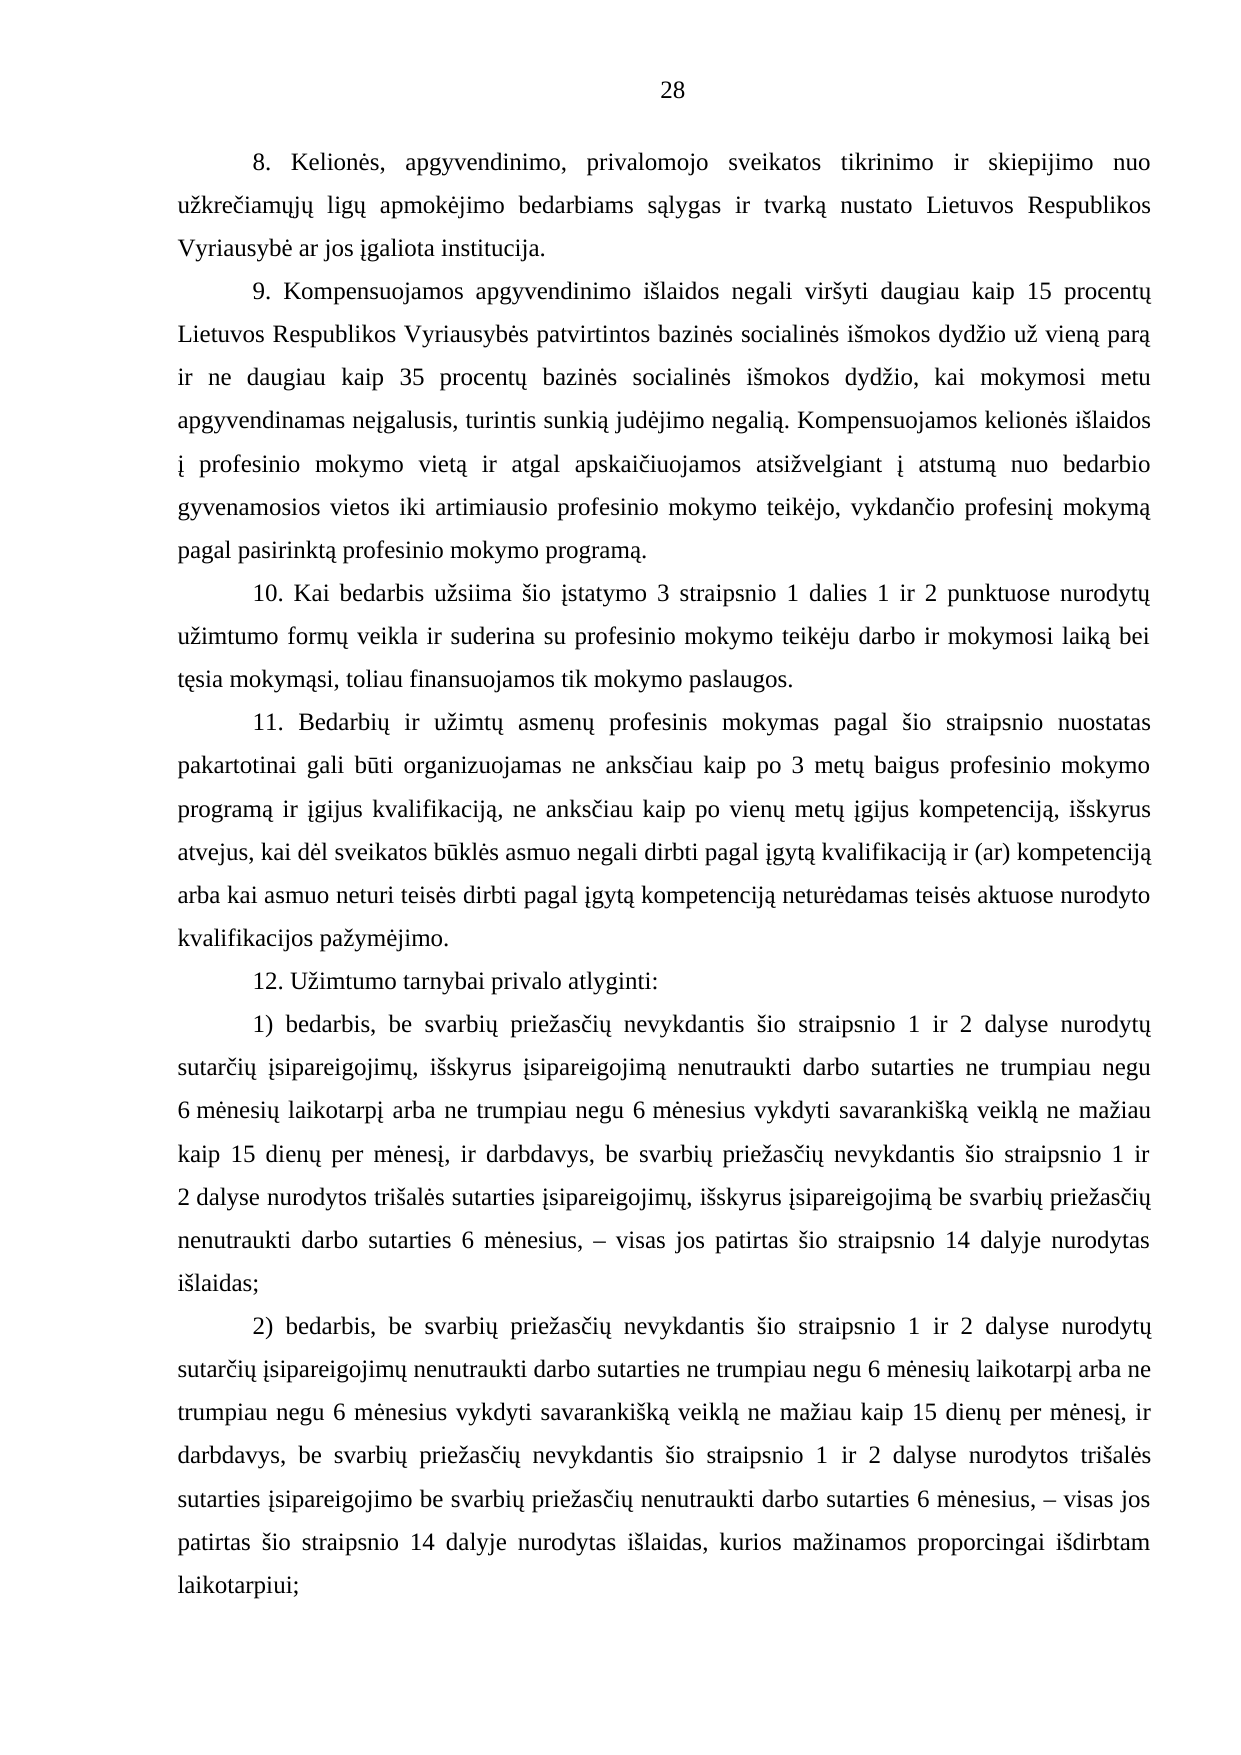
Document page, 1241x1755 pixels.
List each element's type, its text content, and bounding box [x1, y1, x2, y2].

text 1) bedarbis, be svarbių priežasčių nevykdantis šio straipsnio 1 ir 2 dalyse nurodytų sutarčių įsipareigojimų, išskyrus įsipareigojimą nenutraukti darbo sutarties ne trumpiau negu 6 mėnesių laikotarpį arba ne trumpiau negu 6 mėnesius vykdyti savarankišką veiklą ne mažiau kaip 15 dienų per mėnesį, ir darbdavys, be svarbių priežasčių nevykdantis šio straipsnio 1 ir 2 dalyse nurodytos trišalės sutarties įsipareigojimų, išskyrus įsipareigojimą be svarbių priežasčių nenutraukti darbo sutarties 6 mėnesius, – visas jos patirtas šio straipsnio 14 dalyje nurodytas išlaidas; [177, 1009, 1152, 1297]
text 10. Kai bedarbis užsiima šio įstatymo 3 straipsnio 1 dalies 1 ir 2 punktuose nurodytų užimtumo formų veikla ir suderina su profesinio mokymo teikėju darbo ir mokymosi laiką bei tęsia mokymąsi, toliau finansuojamos tik mokymo paslaugos. [177, 578, 1152, 693]
text 11. Bedarbių ir užimtų asmenų profesinis mokymas pagal šio straipsnio nuostatas pakartotinai gali būti organizuojamas ne anksčiau kaip po 3 metų baigus profesinio mokymo programą ir įgijus kvalifikaciją, ne anksčiau kaip po vienų metų įgijus kompetenciją, išskyrus atvejus, kai dėl sveikatos būklės asmuo negali dirbti pagal įgytą kvalifikaciją ir (ar) kompetenciją arba kai asmuo neturi teisės dirbti pagal įgytą kompetenciją neturėdamas teisės aktuose nurodyto kvalifikacijos pažymėjimo. [177, 707, 1152, 952]
text 12. Užimtumo tarnybai privalo atlyginti: [177, 966, 1152, 995]
text 9. Kompensuojamos apgyvendinimo išlaidos negali viršyti daugiau kaip 15 procentų Lietuvos Respublikos Vyriausybės patvirtintos bazinės socialinės išmokos dydžio už vieną parą ir ne daugiau kaip 35 procentų bazinės socialinės išmokos dydžio, kai mokymosi metu apgyvendinamas neįgalusis, turintis sunkią judėjimo negalią. Kompensuojamos kelionės išlaidos į profesinio mokymo vietą ir atgal apskaičiuojamos atsižvelgiant į atstumą nuo bedarbio gyvenamosios vietos iki artimiausio profesinio mokymo teikėjo, vykdančio profesinį mokymą pagal pasirinktą profesinio mokymo programą. [177, 276, 1152, 564]
text 2) bedarbis, be svarbių priežasčių nevykdantis šio straipsnio 1 ir 2 dalyse nurodytų sutarčių įsipareigojimų nenutraukti darbo sutarties ne trumpiau negu 6 mėnesių laikotarpį arba ne trumpiau negu 6 mėnesius vykdyti savarankišką veiklą ne mažiau kaip 15 dienų per mėnesį, ir darbdavys, be svarbių priežasčių nevykdantis šio straipsnio 1 ir 2 dalyse nurodytos trišalės sutarties įsipareigojimo be svarbių priežasčių nenutraukti darbo sutarties 6 mėnesius, – visas jos patirtas šio straipsnio 14 dalyje nurodytas išlaidas, kurios mažinamos proporcingai išdirbtam laikotarpiui; [177, 1311, 1152, 1599]
text 8. Kelionės, apgyvendinimo, privalomojo sveikatos tikrinimo ir skiepijimo nuo užkrečiamųjų ligų apmokėjimo bedarbiams sąlygas ir tvarką nustato Lietuvos Respublikos Vyriausybė ar jos įgaliota institucija. [177, 147, 1152, 262]
